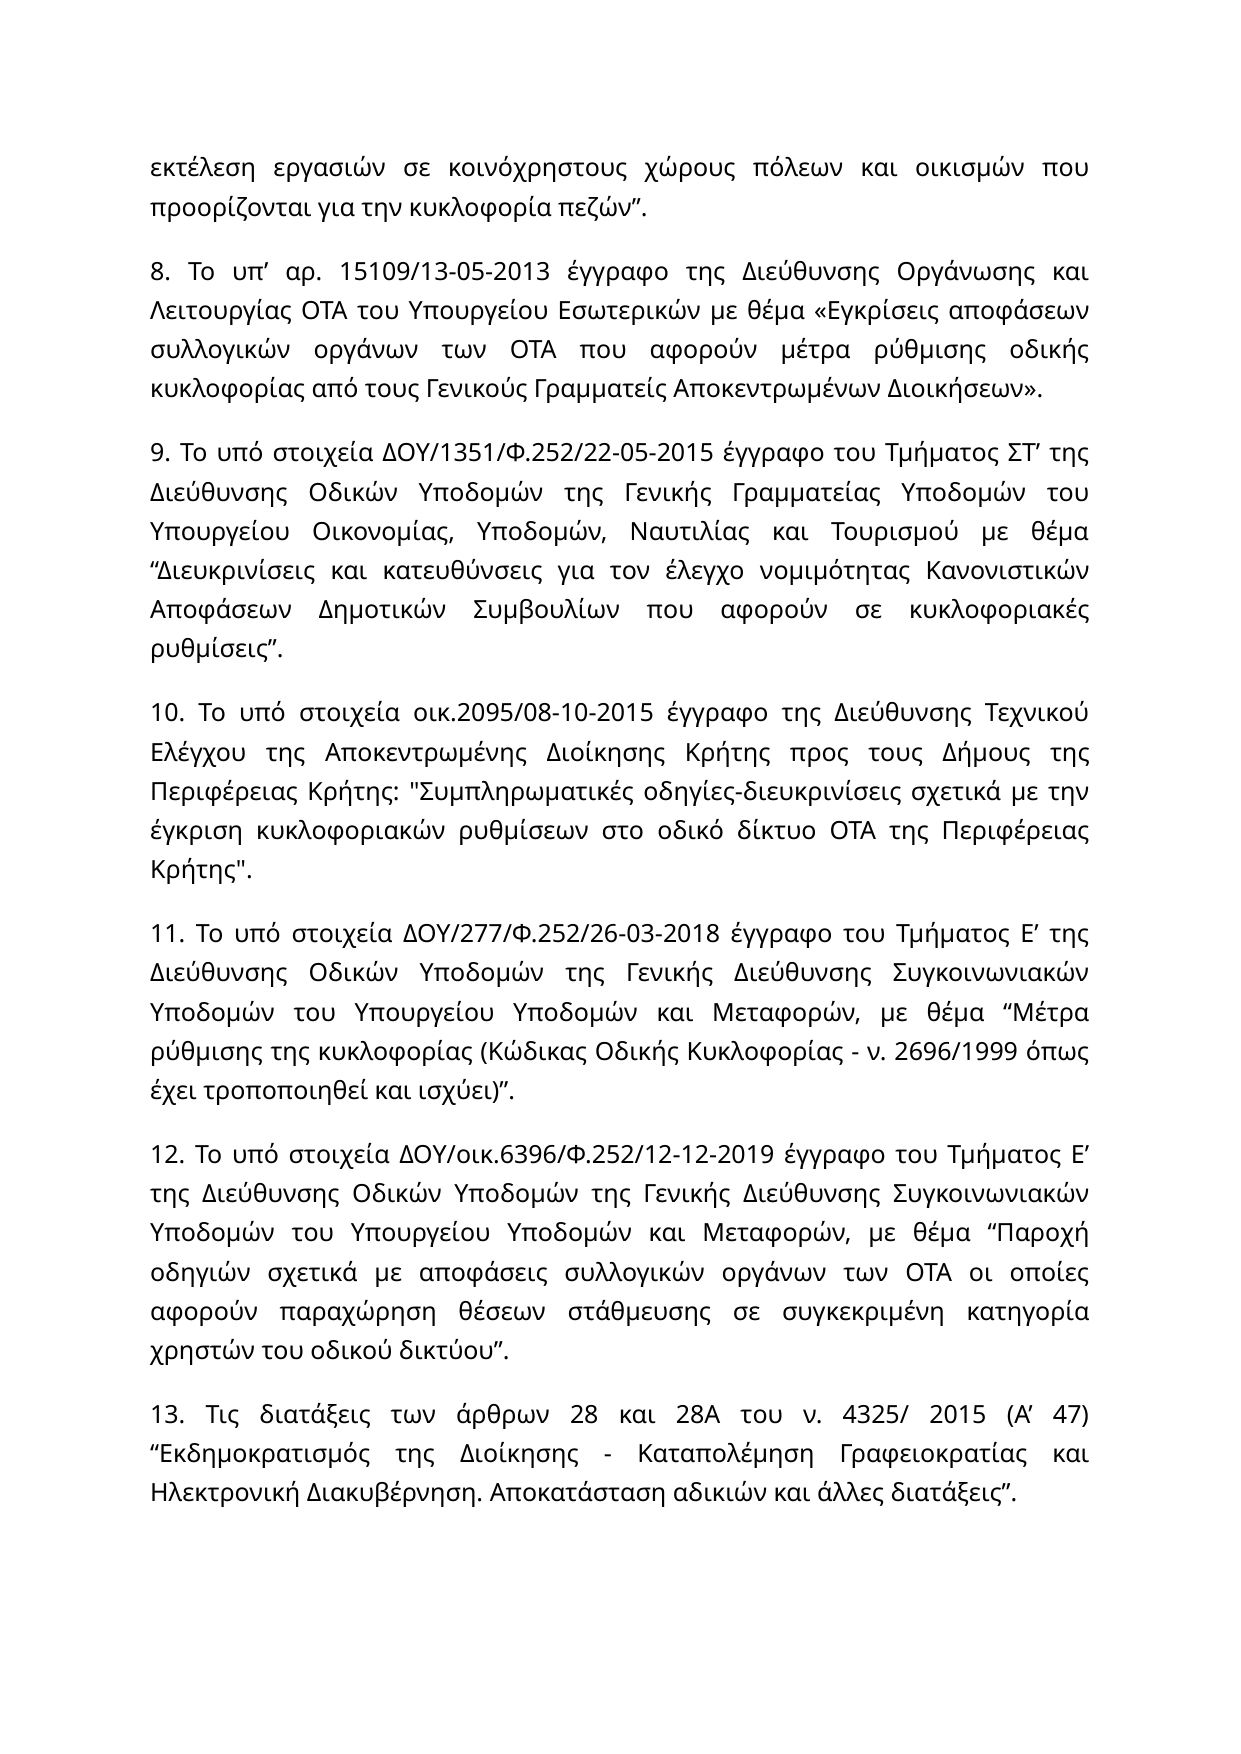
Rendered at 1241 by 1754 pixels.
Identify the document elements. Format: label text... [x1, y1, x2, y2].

text 10. Το υπό στοιχεία οικ.2095/08-10-2015 έγγραφο της Διεύθυνσης Τεχνικού Ελέγχου της Αποκεντρωμένης Διοίκησης Κρήτης προς τους Δήμους της Περιφέρειας Κρήτης: "Συμπληρωματικές οδηγίες-διευκρινίσεις σχετικά με την έγκριση κυκλοφοριακών ρυθμίσεων στο οδικό δίκτυο ΟΤΑ της Περιφέρειας Κρήτης". [150, 695, 1090, 886]
text 9. Το υπό στοιχεία ΔΟΥ/1351/Φ.252/22-05-2015 έγγραφο του Τμήματος ΣΤ’ της Διεύθυνσης Οδικών Υποδομών της Γενικής Γραμματείας Υποδομών του Υπουργείου Οικονομίας, Υποδομών, Ναυτιλίας και Τουρισμού με θέμα “Διευκρινίσεις και κατευθύνσεις για τον έλεγχο νομιμότητας Κανονιστικών Αποφάσεων Δημοτικών Συμβουλίων που αφορούν σε κυκλοφοριακές ρυθμίσεις”. [150, 435, 1090, 665]
text εκτέλεση εργασιών σε κοινόχρηστους χώρους πόλεων και οικισμών που προορίζονται για την κυκλοφορία πεζών”. [150, 150, 1090, 223]
text 8. Το υπ’ αρ. 15109/13-05-2013 έγγραφο της Διεύθυνσης Οργάνωσης και Λειτουργίας ΟΤΑ του Υπουργείου Εσωτερικών με θέμα «Εγκρίσεις αποφάσεων συλλογικών οργάνων των ΟΤΑ που αφορούν μέτρα ρύθμισης οδικής κυκλοφορίας από τους Γενικούς Γραμματείς Αποκεντρωμένων Διοικήσεων». [150, 253, 1090, 405]
text 11. Το υπό στοιχεία ΔΟΥ/277/Φ.252/26-03-2018 έγγραφο του Τμήματος Ε’ της Διεύθυνσης Οδικών Υποδομών της Γενικής Διεύθυνσης Συγκοινωνιακών Υποδομών του Υπουργείου Υποδομών και Μεταφορών, με θέμα “Μέτρα ρύθμισης της κυκλοφορίας (Κώδικας Οδικής Κυκλοφορίας - ν. 2696/1999 όπως έχει τροποποιηθεί και ισχύει)”. [150, 916, 1090, 1107]
text 13. Τις διατάξεις των άρθρων 28 και 28Α του ν. 4325/ 2015 (Α’ 47) “Εκδημοκρατισμός της Διοίκησης - Καταπολέμηση Γραφειοκρατίας και Ηλεκτρονική Διακυβέρνηση. Αποκατάσταση αδικιών και άλλες διατάξεις”. [150, 1397, 1090, 1509]
text 12. Το υπό στοιχεία ΔΟΥ/οικ.6396/Φ.252/12-12-2019 έγγραφο του Τμήματος Ε’ της Διεύθυνσης Οδικών Υποδομών της Γενικής Διεύθυνσης Συγκοινωνιακών Υποδομών του Υπουργείου Υποδομών και Μεταφορών, με θέμα “Παροχή οδηγιών σχετικά με αποφάσεις συλλογικών οργάνων των ΟΤΑ οι οποίες αφορούν παραχώρηση θέσεων στάθμευσης σε συγκεκριμένη κατηγορία χρηστών του οδικού δικτύου”. [150, 1137, 1090, 1367]
